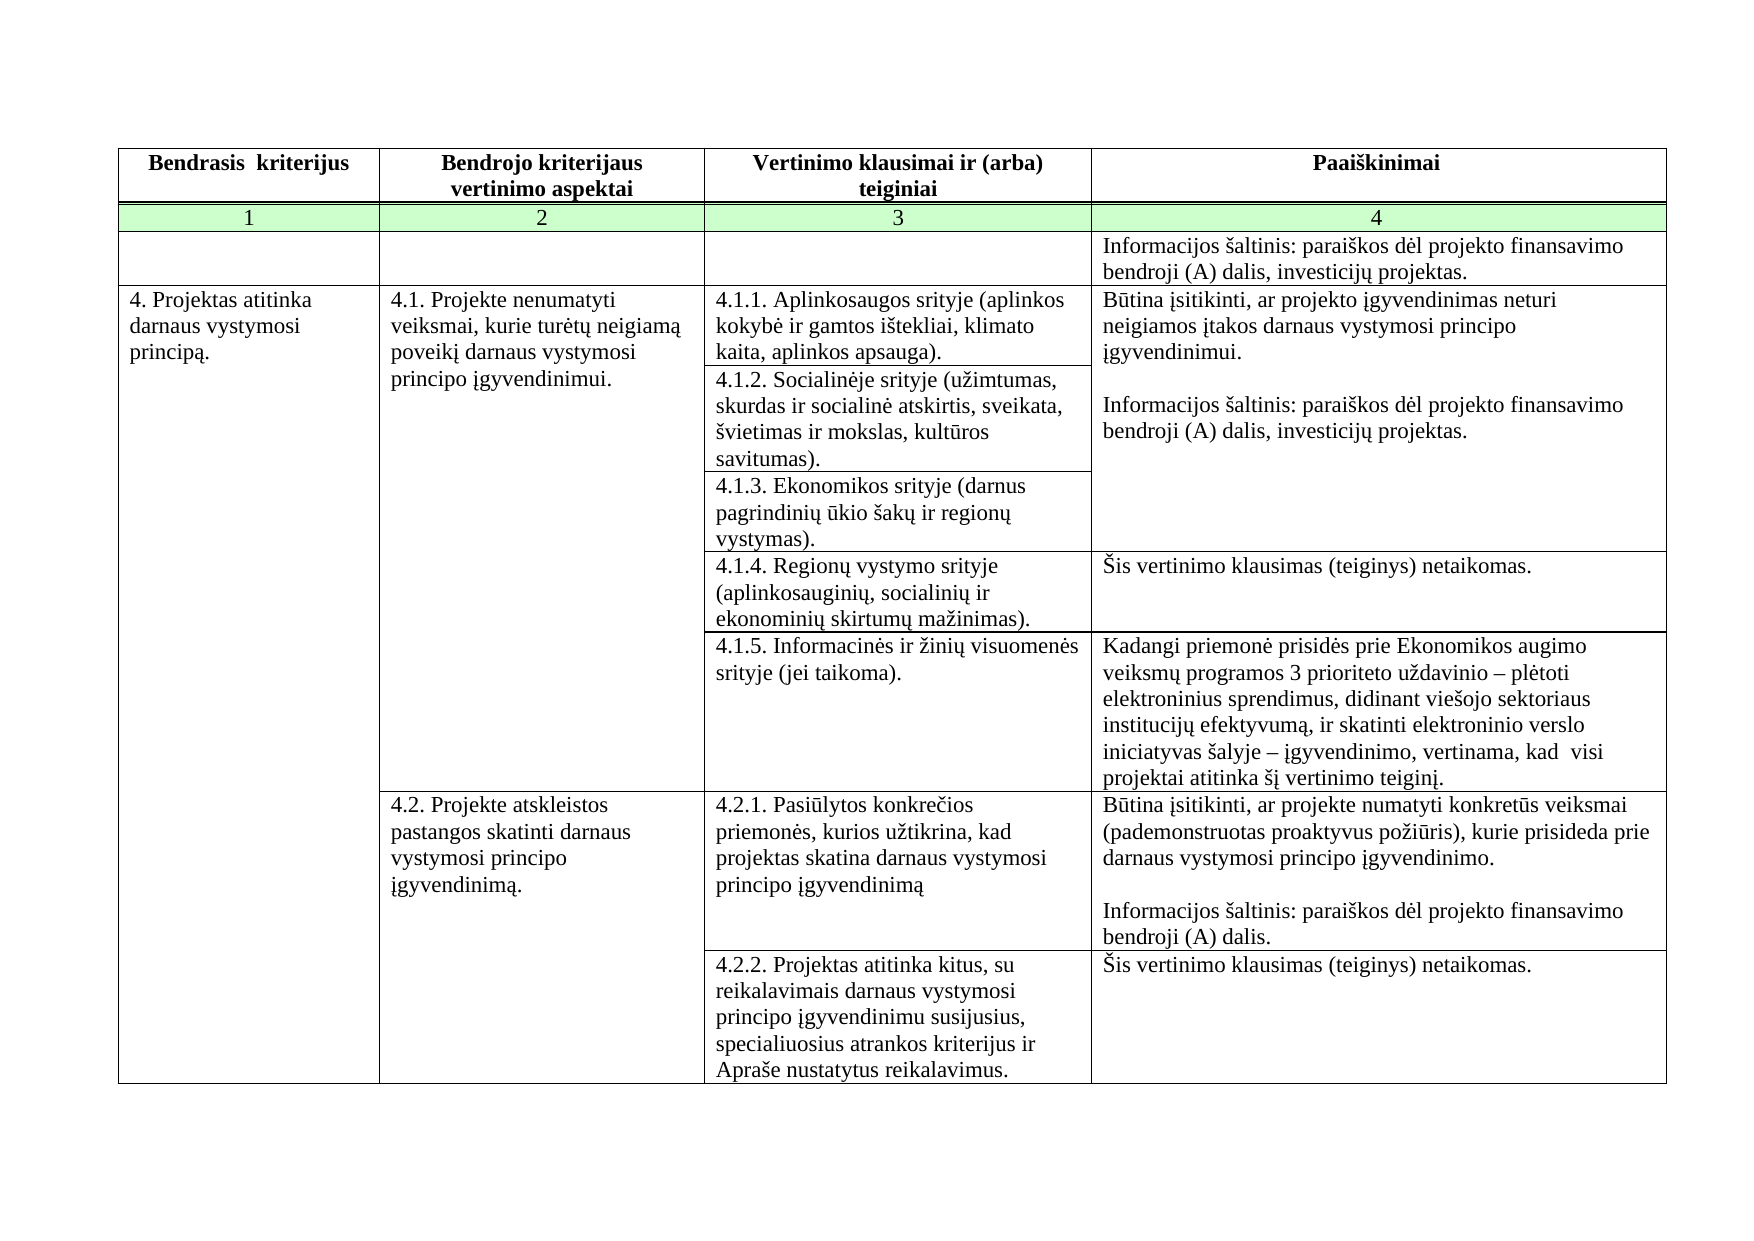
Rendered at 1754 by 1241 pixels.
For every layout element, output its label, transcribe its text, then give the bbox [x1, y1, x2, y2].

table_cell 4.2. Projekte atskleistos pastangos skatinti darnaus vystymosi principo įgyvendinimą. [380, 792, 704, 1082]
table_header Bendrojo kriterijaus vertinimo aspektai [380, 149, 704, 201]
table_cell Informacijos šaltinis: paraiškos dėl projekto finansavimo bendroji (A) dalis, investicijų projektas. [1092, 232, 1666, 284]
table_cell 4.1.5. Informacinės ir žinių visuomenės srityje (jei taikoma). [705, 633, 1091, 791]
table_cell 4.2.1. Pasiūlytos konkrečios priemonės, kurios užtikrina, kad projektas skatina darnaus vystymosi principo įgyvendinimą [705, 792, 1091, 950]
table_header Vertinimo klausimai ir (arba) teiginiai [705, 149, 1091, 201]
table_cell [380, 232, 704, 284]
table_cell 4.1.1. Aplinkosaugos srityje (aplinkos kokybė ir gamtos ištekliai, klimato kaita, aplinkos apsauga). [705, 286, 1091, 365]
table_header Bendrasis kriterijus [119, 149, 379, 201]
table_cell 4.1.3. Ekonomikos srityje (darnus pagrindinių ūkio šakų ir regionų vystymas). [705, 472, 1091, 551]
table_cell Būtina įsitikinti, ar projekto įgyvendinimas neturi neigiamos įtakos darnaus vystymosi principo įgyvendinimui. Informacijos šaltinis: paraiškos dėl projekto finansavimo bendroji (A) dalis, investicijų projektas. [1092, 286, 1666, 551]
table_cell 1 [119, 205, 379, 231]
table_cell [119, 232, 379, 284]
table_cell 3 [705, 205, 1091, 231]
table_header Paaiškinimai [1092, 149, 1666, 201]
table_cell [705, 232, 1091, 284]
table_cell 4.1. Projekte nenumatyti veiksmai, kurie turėtų neigiamą poveikį darnaus vystymosi principo įgyvendinimui. [380, 286, 704, 791]
table_cell 4.2.2. Projektas atitinka kitus, su reikalavimais darnaus vystymosi principo įgyvendinimu susijusius, specialiuosius atrankos kriterijus ir Apraše nustatytus reikalavimus. [705, 951, 1091, 1082]
table_cell Būtina įsitikinti, ar projekte numatyti konkretūs veiksmai (pademonstruotas proaktyvus požiūris), kurie prisideda prie darnaus vystymosi principo įgyvendinimo. Informacijos šaltinis: paraiškos dėl projekto finansavimo bendroji (A) dalis. [1092, 792, 1666, 950]
table_cell 4. Projektas atitinka darnaus vystymosi principą. [119, 286, 379, 1082]
table_cell 4.1.4. Regionų vystymo srityje (aplinkosauginių, socialinių ir ekonominių skirtumų mažinimas). [705, 552, 1091, 631]
table_cell Šis vertinimo klausimas (teiginys) netaikomas. [1092, 951, 1666, 1082]
table_cell 4.1.2. Socialinėje srityje (užimtumas, skurdas ir socialinė atskirtis, sveikata, švietimas ir mokslas, kultūros savitumas). [705, 366, 1091, 471]
table_cell Kadangi priemonė prisidės prie Ekonomikos augimo veiksmų programos 3 prioriteto uždavinio – plėtoti elektroninius sprendimus, didinant viešojo sektoriaus institucijų efektyvumą, ir skatinti elektroninio verslo iniciatyvas šalyje – įgyvendinimo, vertinama, kad visi projektai atitinka šį vertinimo teiginį. [1092, 633, 1666, 791]
table_cell 2 [380, 205, 704, 231]
table_cell Šis vertinimo klausimas (teiginys) netaikomas. [1092, 552, 1666, 631]
table_cell 4 [1092, 205, 1666, 231]
